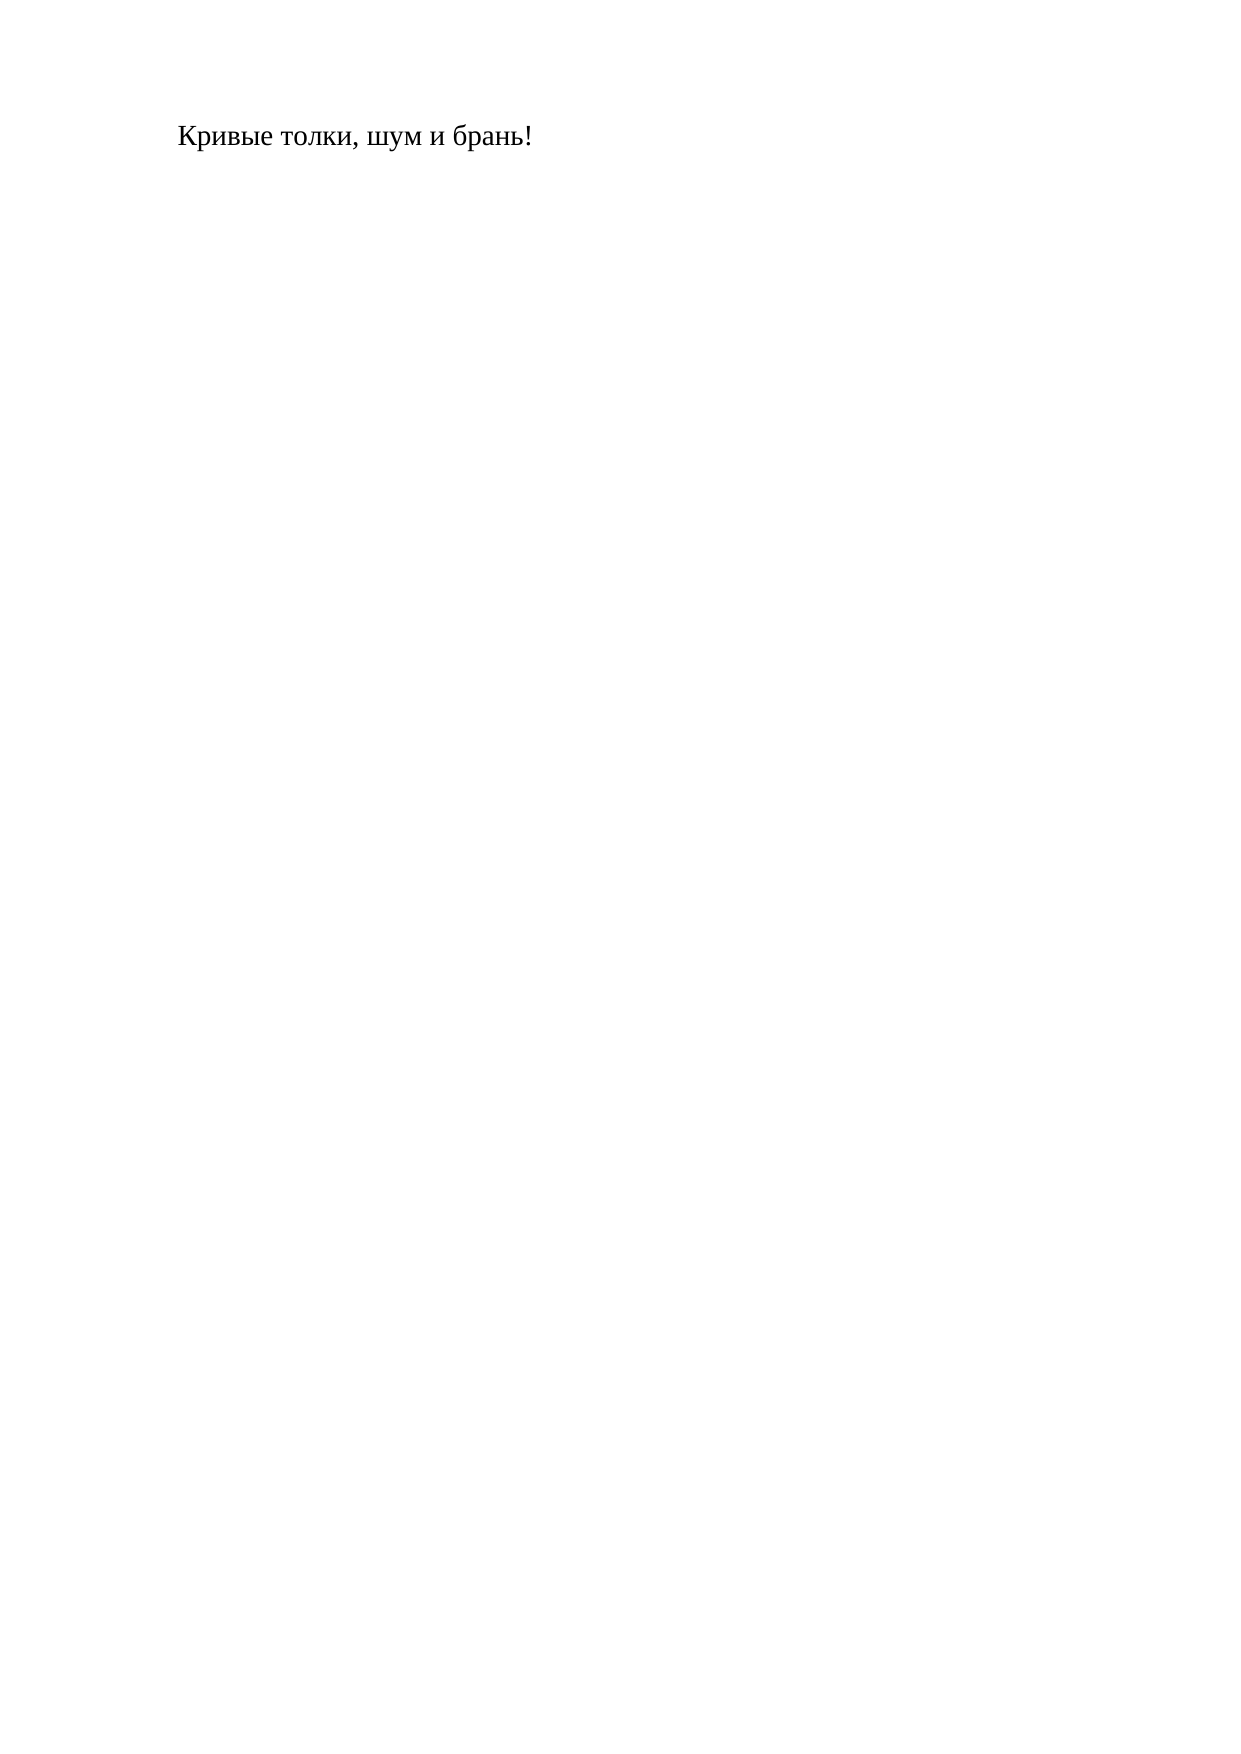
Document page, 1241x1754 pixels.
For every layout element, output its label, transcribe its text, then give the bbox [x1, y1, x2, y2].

text Кривые толки, шум и брань! [177, 118, 1152, 152]
